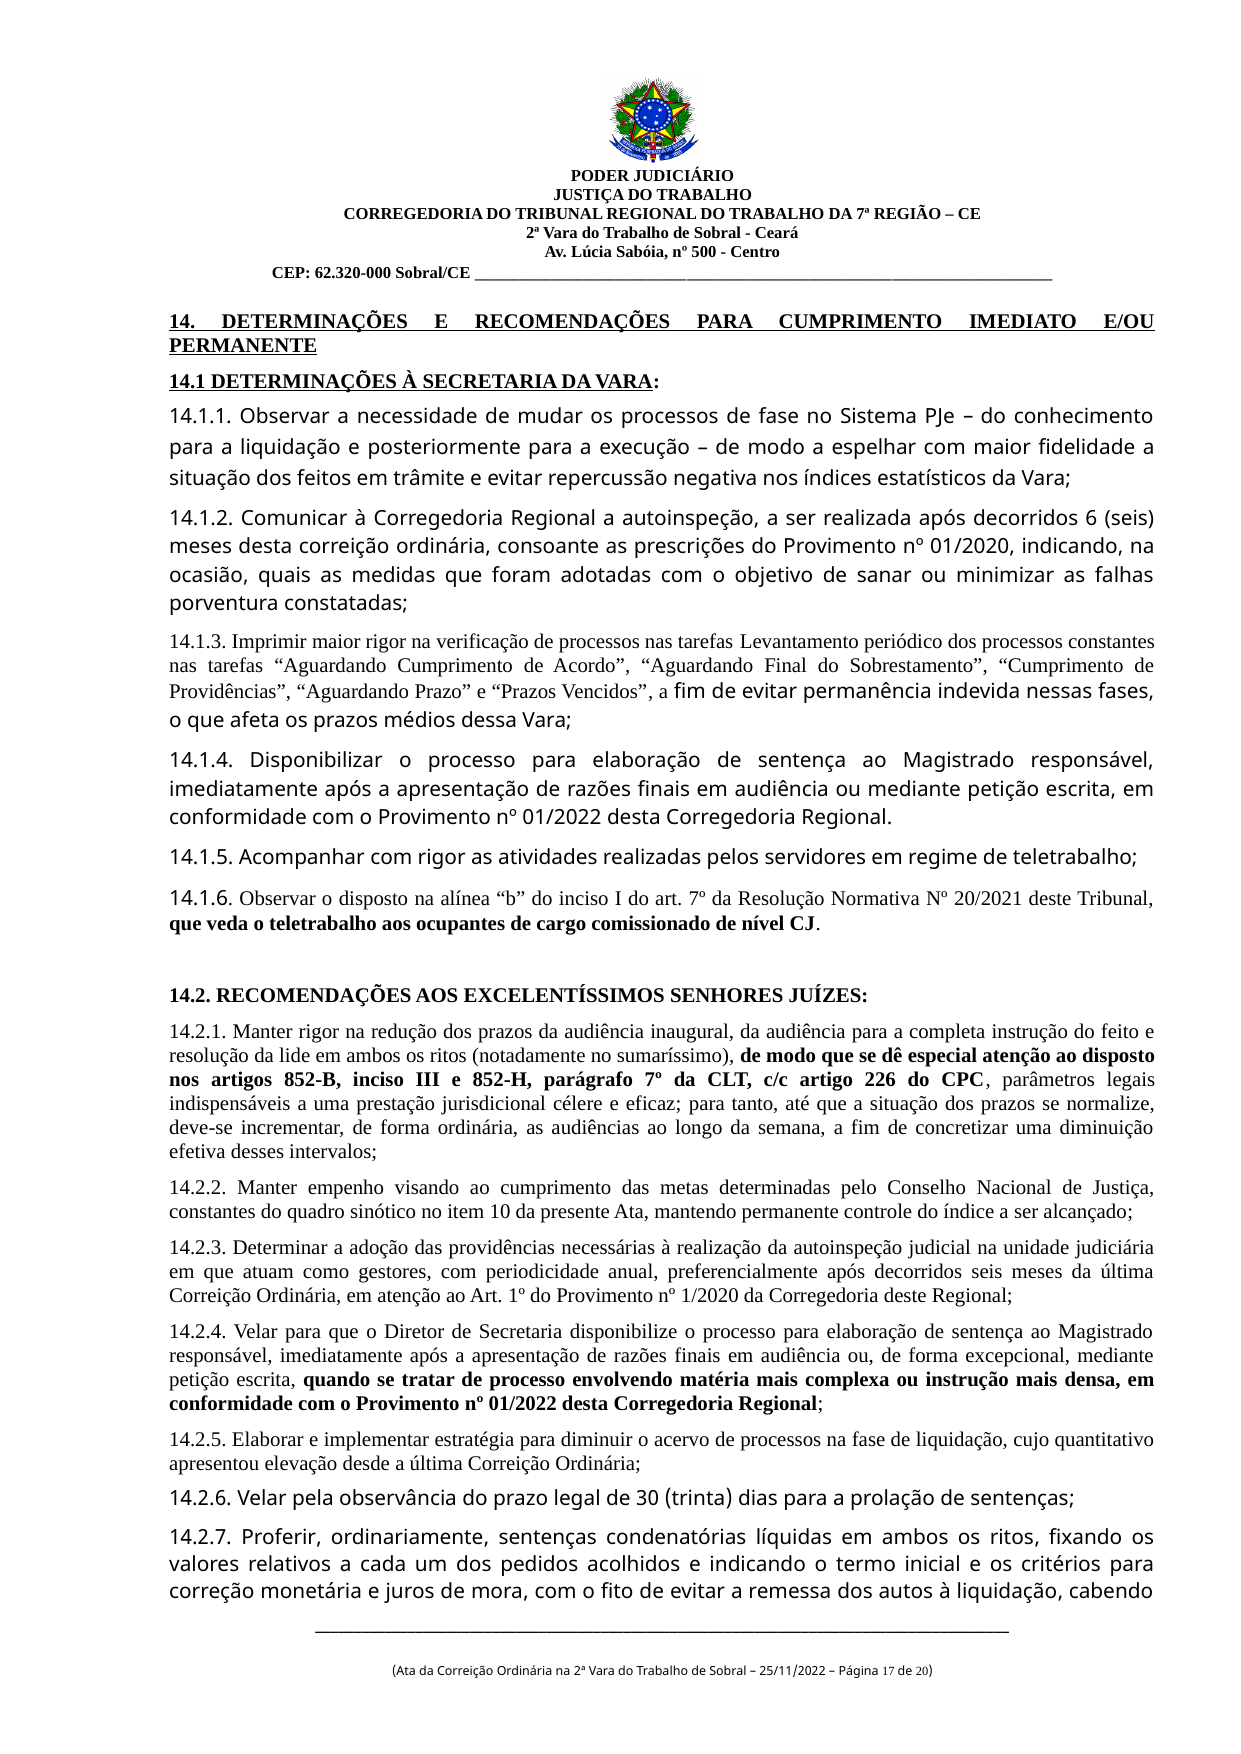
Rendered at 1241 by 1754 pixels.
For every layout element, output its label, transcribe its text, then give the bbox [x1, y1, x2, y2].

text 14.2. RECOMENDAÇÕES AOS EXCELENTÍSSIMOS SENHORES JUÍZES: [169, 983, 1155, 1007]
text PERMANENTE [169, 331, 1155, 357]
text 14.1.1. Observar a necessidade de mudar os processos de fase no Sistema PJe – do conhecimento para a liquidação e posteriormente para a execução – de modo a espelhar com maior fidelidade a situação dos feitos em trâmite e evitar repercussão negativa nos índices estatísticos da Vara; [169, 405, 1155, 491]
text 14.1.2. Comunicar à Corregedoria Regional a autoinspeção, a ser realizada após decorridos 6 (seis) meses desta correição ordinária, consoante as prescrições do Provimento nº 01/2020, indicando, na ocasião, quais as medidas que foram adotadas com o objetivo de sanar ou minimizar as falhas porventura constatadas; [169, 503, 1155, 617]
picture [604, 75, 700, 164]
text 14.2.4. Velar para que o Diretor de Secretaria disponibilize o processo para elaboração de sentença ao Magistrado responsável, imediatamente após a apresentação de razões finais em audiência ou, de forma excepcional, mediante petição escrita, quando se tratar de processo envolvendo matéria mais complexa ou instrução mais densa, em conformidade com o Provimento nº 01/2022 desta Corregedoria Regional; [169, 1318, 1155, 1415]
text 14.1.4. Disponibilizar o processo para elaboração de sentença ao Magistrado responsável, imediatamente após a apresentação de razões finais em audiência ou mediante petição escrita, em conformidade com o Provimento nº 01/2022 desta Corregedoria Regional. [169, 745, 1155, 831]
text 14.2.3. Determinar a adoção das providências necessárias à realização da autoinspeção judicial na unidade judiciária em que atuam como gestores, com periodicidade anual, preferencialmente após decorridos seis meses da última Correição Ordinária, em atenção ao Art. 1º do Provimento nº 1/2020 da Corregedoria deste Regional; [169, 1234, 1155, 1307]
text 14.2.2. Manter empenho visando ao cumprimento das metas determinadas pelo Conselho Nacional de Justiça, constantes do quadro sinótico no item 10 da presente Ata, mantendo permanente controle do índice a ser alcançado; [169, 1175, 1155, 1223]
text 14.1.6. Observar o disposto na alínea “b” do inciso I do art. 7º da Resolução Normativa Nº 20/2021 deste Tribunal, que veda o teletrabalho aos ocupantes de cargo comissionado de nível CJ. [169, 883, 1155, 935]
text 14.2.7. Proferir, ordinariamente, sentenças condenatórias líquidas em ambos os ritos, fixando os valores relativos a cada um dos pedidos acolhidos e indicando o termo inicial e os critérios para correção monetária e juros de mora, com o fito de evitar a remessa dos autos à liquidação, cabendo [169, 1525, 1155, 1607]
text 14. DETERMINAÇÕES E RECOMENDAÇÕES PARA CUMPRIMENTO IMEDIATO E/OU [169, 309, 1155, 330]
text 14.1.5. Acompanhar com rigor as atividades realizadas pelos servidores em regime de teletrabalho; [169, 842, 1155, 871]
text 14.2.5. Elaborar e implementar estratégia para diminuir o acervo de processos na fase de liquidação, cujo quantitativo apresentou elevação desde a última Correição Ordinária; [169, 1427, 1155, 1475]
text 14.1.3. Imprimir maior rigor na verificação de processos nas tarefas Levantamento periódico dos processos constantes nas tarefas “Aguardando Cumprimento de Acordo”, “Aguardando Final do Sobrestamento”, “Cumprimento de Providências”, “Aguardando Prazo” e “Prazos Vencidos”, a fim de evitar permanência indevida nessas fases, o que afeta os prazos médios dessa Vara; [169, 628, 1155, 733]
text 14.2.1. Manter rigor na redução dos prazos da audiência inaugural, da audiência para a completa instrução do feito e resolução da lide em ambos os ritos (notadamente no sumaríssimo), de modo que se dê especial atenção ao disposto nos artigos 852-B, inciso III e 852-H, parágrafo 7º da CLT, c/c artigo 226 do CPC, parâmetros legais indispensáveis a uma prestação jurisdicional célere e eficaz; para tanto, até que a situação dos prazos se normalize, deve-se incrementar, de forma ordinária, as audiências ao longo da semana, a fim de concretizar uma diminuição efetiva desses intervalos; [169, 1018, 1155, 1163]
text 14.1 DETERMINAÇÕES À SECRETARIA DA VARA: [169, 369, 1155, 393]
text 14.2.6. Velar pela observância do prazo legal de 30 (trinta) dias para a prolação de sentenças; [169, 1486, 1155, 1514]
